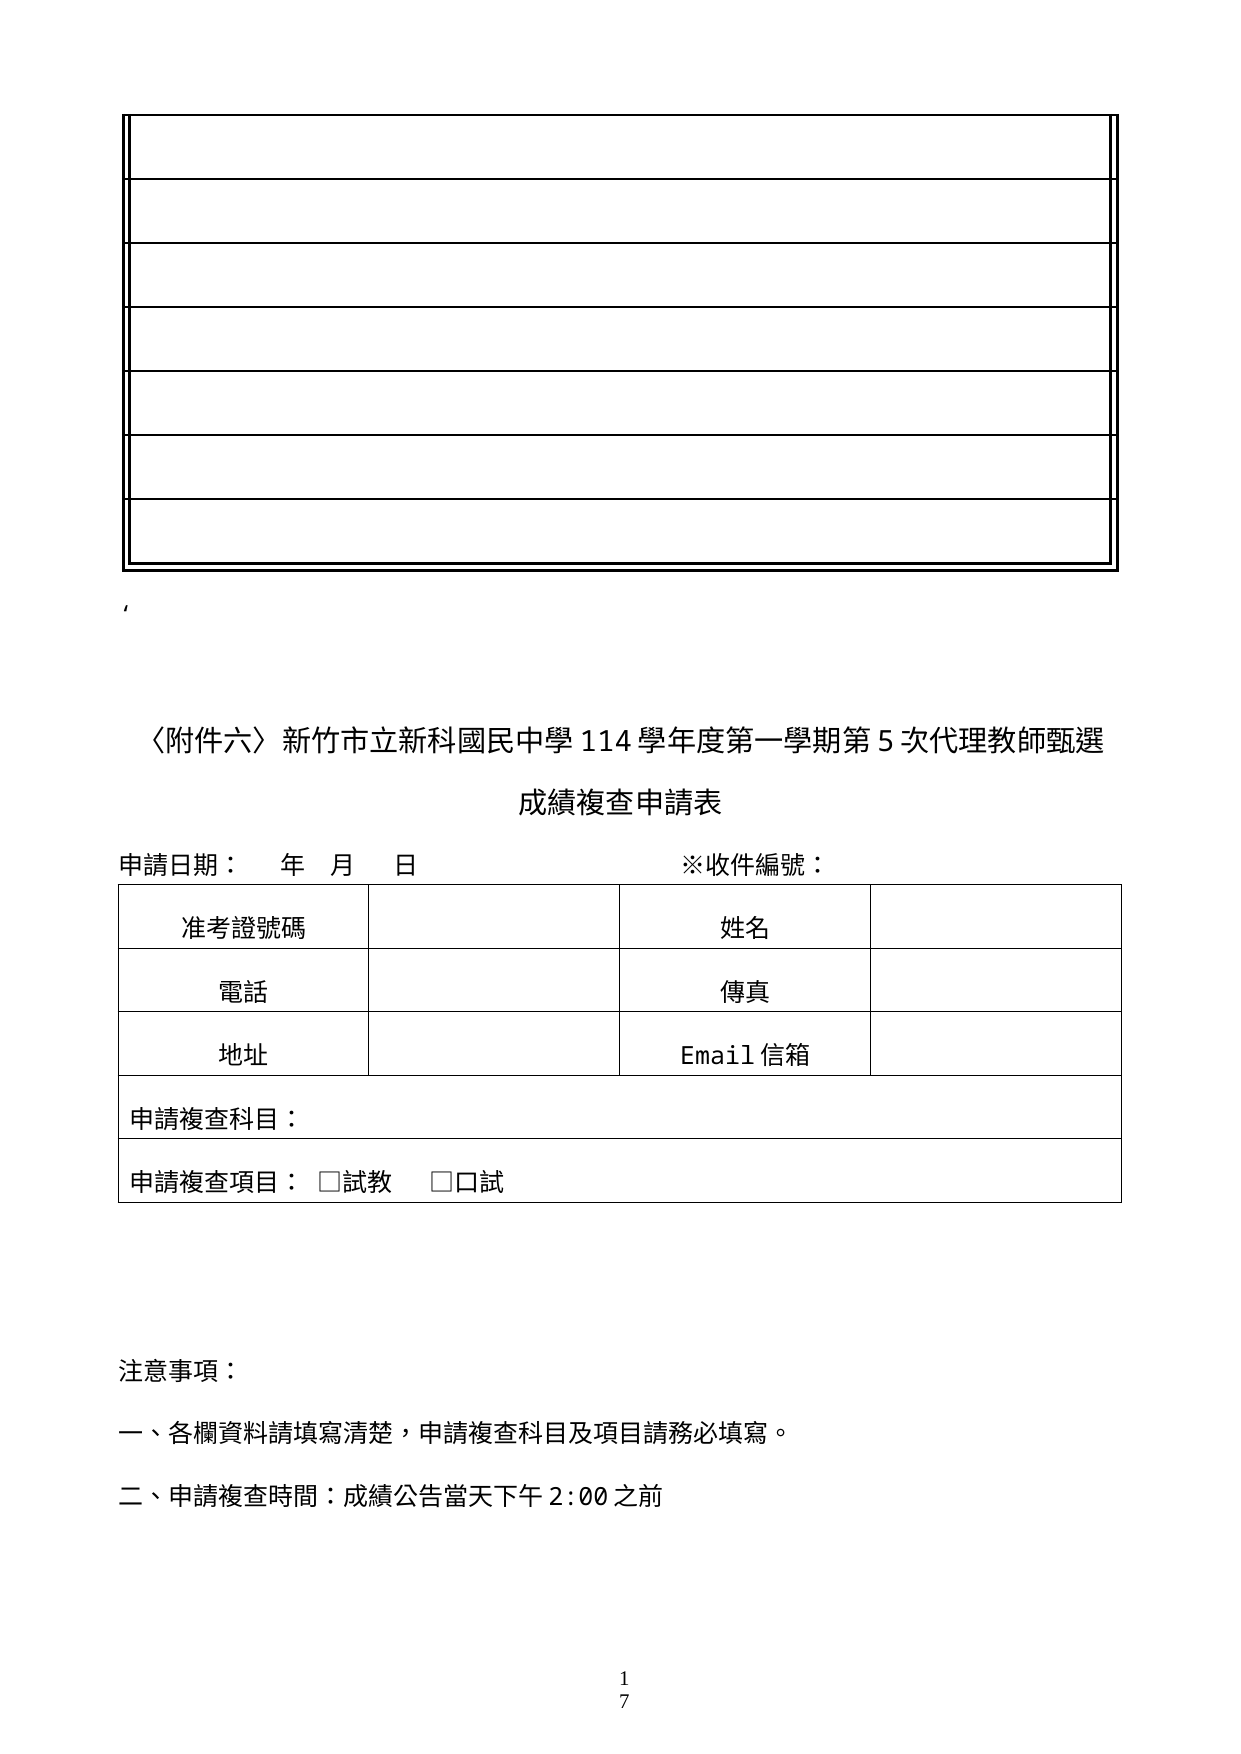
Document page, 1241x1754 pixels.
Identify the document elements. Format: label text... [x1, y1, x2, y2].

table_cell [131, 244, 1109, 306]
table_cell Email信箱 [620, 1012, 870, 1075]
text 申請日期： 年 月 日 ※收件編號： [118, 822, 1122, 884]
text 一、各欄資料請填寫清楚，申請複查科目及項目請務必填寫。 [118, 1390, 1122, 1453]
table_cell 申請複查科目： [119, 1076, 1121, 1138]
table_cell [131, 180, 1109, 242]
table_header 姓名 [620, 885, 870, 948]
text 〈附件六〉新竹市立新科國民中學114學年度第一學期第5次代理教師甄選 [118, 697, 1122, 759]
table_cell [131, 372, 1109, 434]
table_cell [369, 1012, 619, 1075]
table_header [871, 885, 1121, 948]
table_header 准考證號碼 [119, 885, 368, 948]
text 成績複查申請表 [118, 759, 1122, 822]
text 注意事項： [118, 1328, 1122, 1390]
table_cell 地址 [119, 1012, 368, 1075]
table_cell [871, 1012, 1121, 1075]
table_cell [131, 116, 1109, 178]
text 二、申請複查時間：成績公告當天下午2:00之前 [118, 1453, 1122, 1515]
table_cell 電話 [119, 949, 368, 1011]
table_cell [871, 949, 1121, 1011]
table_header [369, 885, 619, 948]
table_cell [131, 500, 1109, 562]
table_cell 申請複查項目： □試教 □口試 [119, 1139, 1121, 1202]
table_cell [131, 308, 1109, 370]
table_cell [131, 436, 1109, 498]
text ‘ [118, 572, 1122, 634]
table_cell 傳真 [620, 949, 870, 1011]
table_cell [369, 949, 619, 1011]
